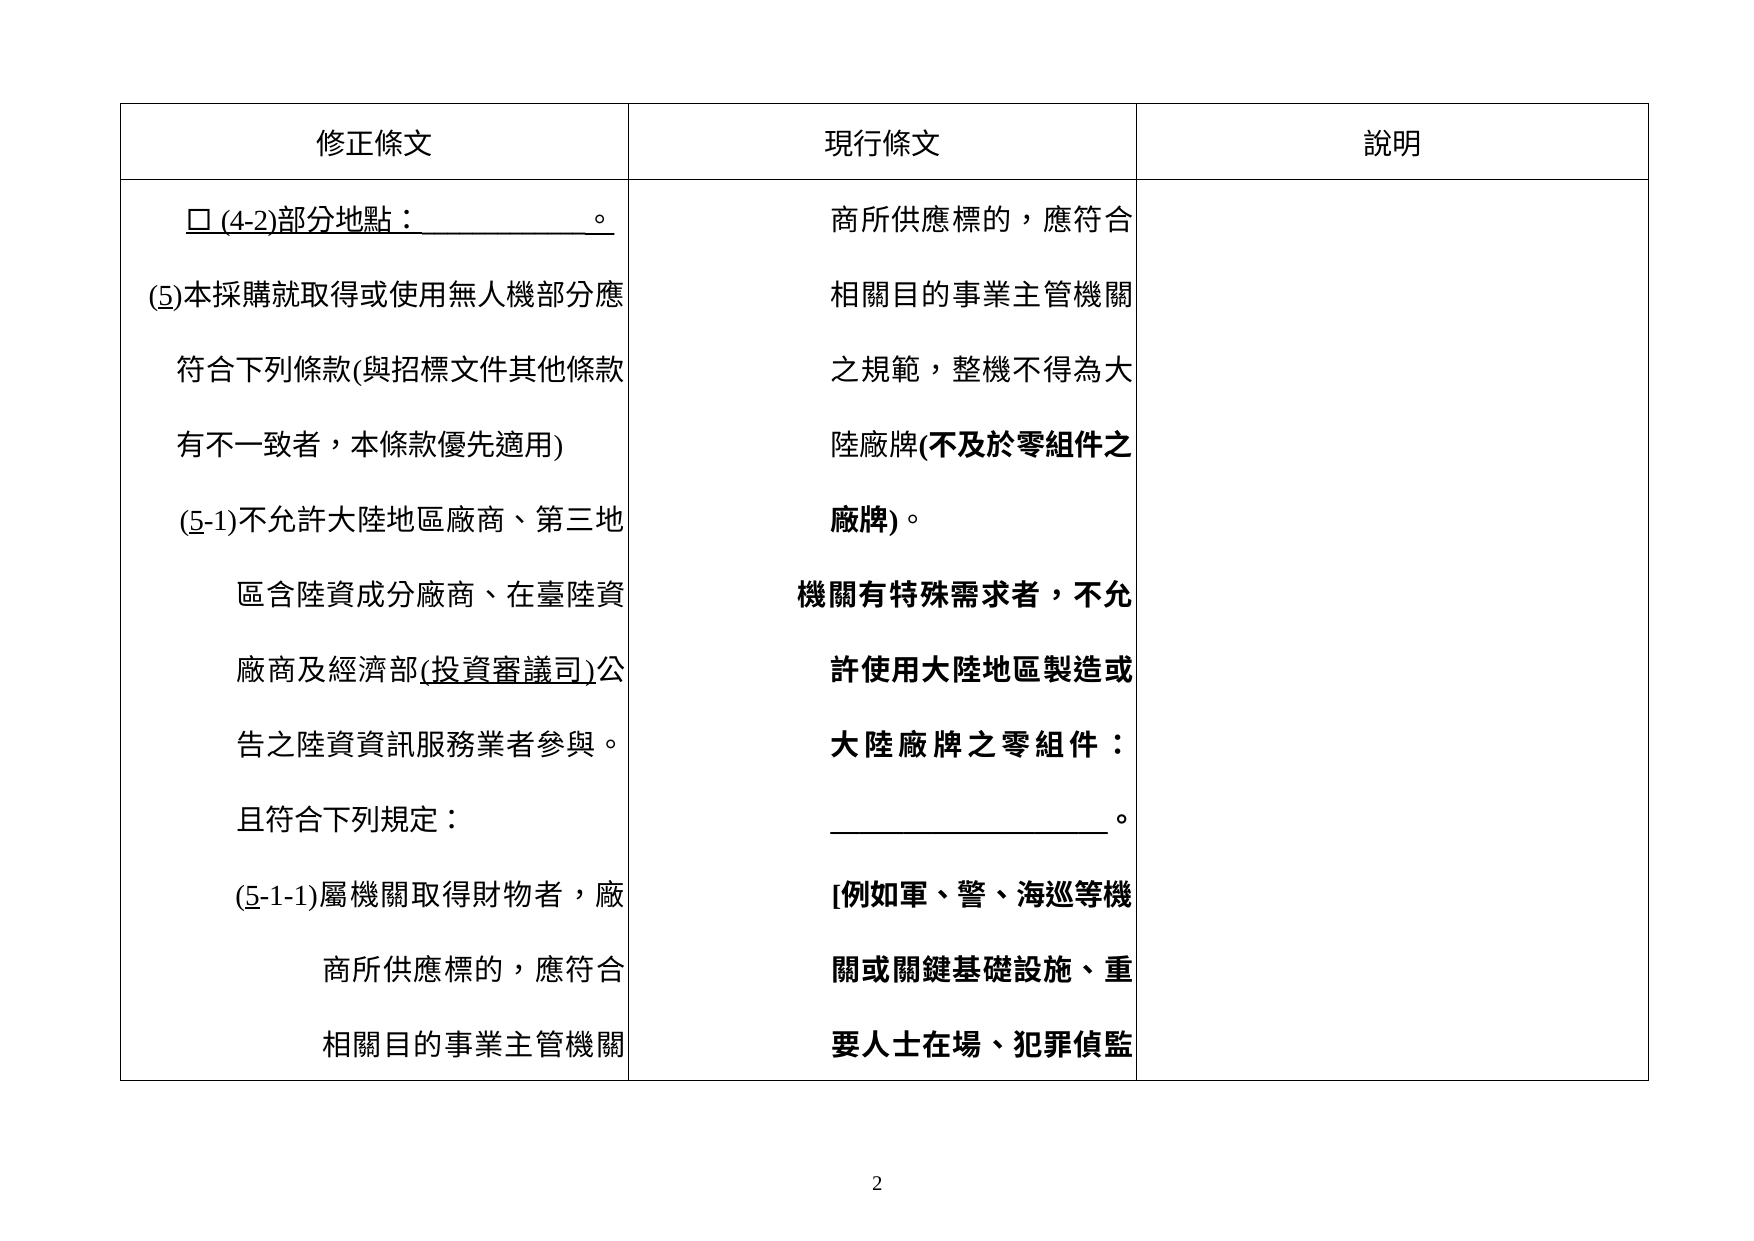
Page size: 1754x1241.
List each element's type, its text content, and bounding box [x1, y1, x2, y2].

table_header 修正條文 [121, 104, 628, 179]
table_cell 十六、本採購： ...... (4)本採購就取得或使用無人機部分應符合下列條款(與招標文件其他條款有不一致者，本條款優先適用) (4-1)不允許大陸地區廠商、第三地區含陸資成分廠商、在臺陸資廠商及經濟部投資審議委員會公告之陸資資訊服務業者參與。且符合下列規定： (4-1-1)屬機關取得財物者，廠商所供應標的，應符合相關目的事業主管機關之規範，整機不得為大陸廠牌(不及於零組件之廠牌)。 機關有特殊需求者，不允許使用大陸地區製造或大陸廠牌之零組件： ___________________。 [例如軍、警、海巡等機關或關鍵基礎設施、重要人士在場、犯罪偵監等，由機關衡酌個案特性妥適訂定。] (4-1-1-1)廠商履約所供應之無人機，應符合下列要求： A.依遙控無人機管理規則第17條規定於交通部民用航空局登錄。 B.經無人機主管機關(交通部)及資通安全主管機關(數位發展部)認可之專業單位資安檢測通過，並持有該單位核發之資安檢測合格證明[無人機資安檢測需求詳附表]。 C.具射頻功能且屬國家通訊傳播委員會公告「應經核准之電信管制射頻器材」者，應取得該會核發之審驗證明。 (4-1-1-2)其他：______。 (4-1-2)屬機關取得服務者，廠商履約人員不得為大陸籍人士；使用之無人機整機不得為大陸廠牌(不及於零組件之廠牌)。 機關有特殊需求者，不允許使用大陸地區製造或大陸廠牌之零組件： ____________。 [例如軍、警、海巡等機關或關鍵基礎設施、重要人士在場、犯罪偵監等，由機關衡酌個案特性妥適訂定。] (4-1-2-1)廠商履約所使用之無人機，應符合下列要求： A.依遙控無人機管理規則第17條規定於交通部民用航空局登錄。 B.經無人機主管機關(交通部)及資通安全主管機關(數位發展部)認可之專業單位資安檢測通過，並持有該單位核發之資安檢測合格證明[無人機資安檢測需求詳附表]。 C.具射頻功能且屬國家通訊傳播委員會公告「應經核准之電信管制射頻器材」者，應取得該會核發之審驗證明。 (4-1-2-2)無人機操作人，均應具民航局核發之合格專業操作證。 (4-1-2-3)群飛活動飛經紅區者，其飛行計畫須經交通部及(或)活動所在之地方政府審核通過。 (4-1-2-4)法人應訂定作業手冊，經民航局能力審查核准，並經民航局及(或)地方政府同意飛航活動申請。 (4-1-2-5)其他：_______。 ...... [629, 180, 1136, 1080]
table_header 說明 [1137, 104, 1648, 179]
table_header 現行條文 [629, 104, 1136, 179]
table_cell  (4-2)部分地點：_____________。 (5)本採購就取得或使用無人機部分應符合下列條款(與招標文件其他條款有不一致者，本條款優先適用) (5-1)不允許大陸地區廠商、第三地區含陸資成分廠商、在臺陸資廠商及經濟部(投資審議司)公告之陸資資訊服務業者參與。且符合下列規定： (5-1-1)屬機關取得財物者，廠商所供應標的，應符合相關目的事業主管機關 [121, 180, 628, 1080]
table_cell 依據行政院國土安全辦公室113年9月24日「強化關鍵基礎設施機具及設備資通安全及維修人員適任性查核」研商會議紀錄，就履約過程涉及具連網功能之施工機具，禁用大陸製之特定要求，增訂第(4)款。 原第(4)款移列為第(5)款，並配合經濟部組織調整修正文字。 [1137, 180, 1648, 1080]
